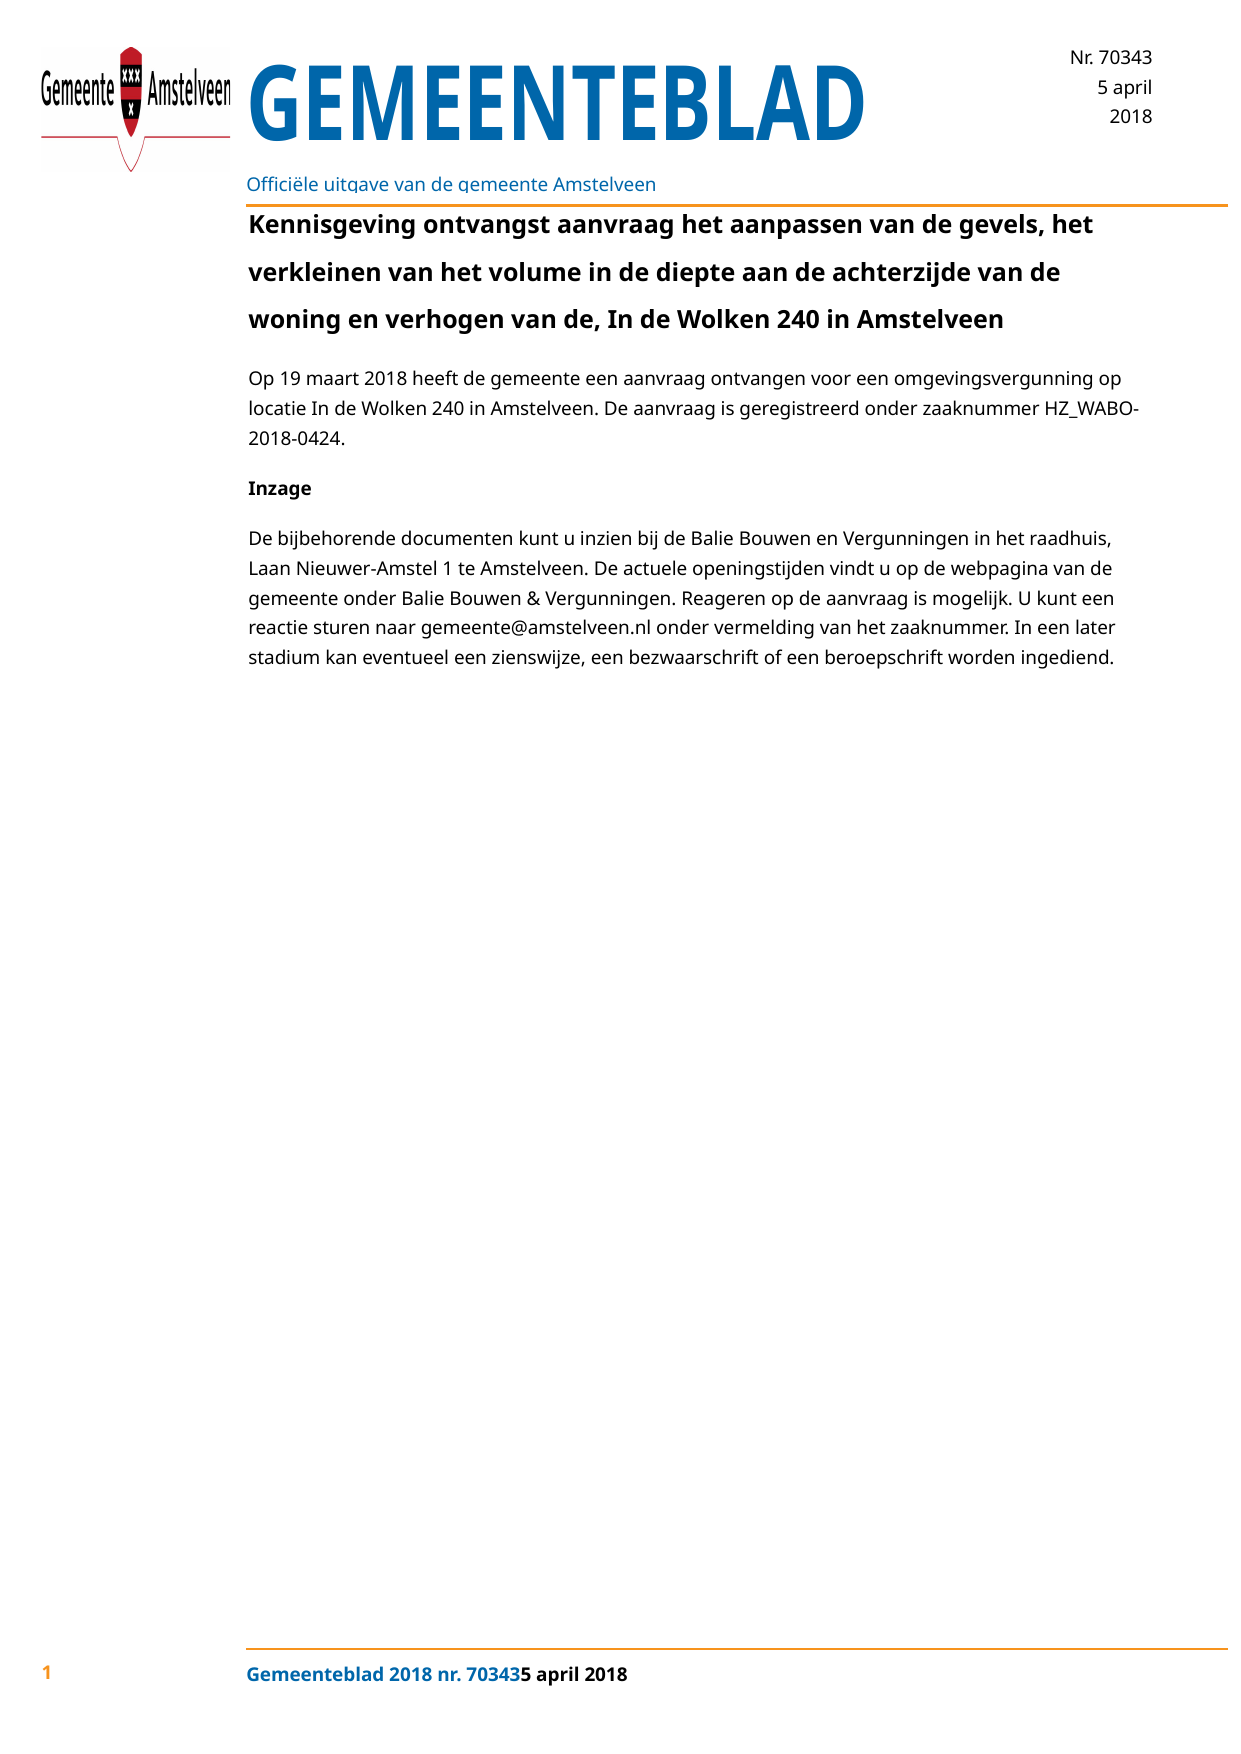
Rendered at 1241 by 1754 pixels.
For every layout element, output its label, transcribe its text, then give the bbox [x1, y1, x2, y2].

text Op 19 maart 2018 heeft de gemeente een aanvraag ontvangen voor een omgevingsvergunning op locatie In de Wolken 240 in Amstelveen. De aanvraag is geregistreerd onder zaaknummer HZ_WABO-2018-0424. [248, 366, 1152, 450]
text Kennisgeving ontvangst aanvraag het aanpassen van de gevels, het verkleinen van het volume in de diepte aan de achterzijde van de woning en verhogen van de, In de Wolken 240 in Amstelveen [248, 207, 1152, 336]
text De bijbehorende documenten kunt u inzien bij de Balie Bouwen en Vergunningen in het raadhuis, Laan Nieuwer-Amstel 1 te Amstelveen. De actuele openingstijden vindt u op de webpagina van de gemeente onder Balie Bouwen & Vergunningen. Reageren op de aanvraag is mogelijk. U kunt een reactie sturen naar gemeente@amstelveen.nl onder vermelding van het zaaknummer. In een later stadium kan eventueel een zienswijze, een bezwaarschrift of een beroepschrift worden ingediend. [248, 526, 1152, 669]
text Inzage [248, 475, 1152, 501]
picture [41, 47, 231, 172]
